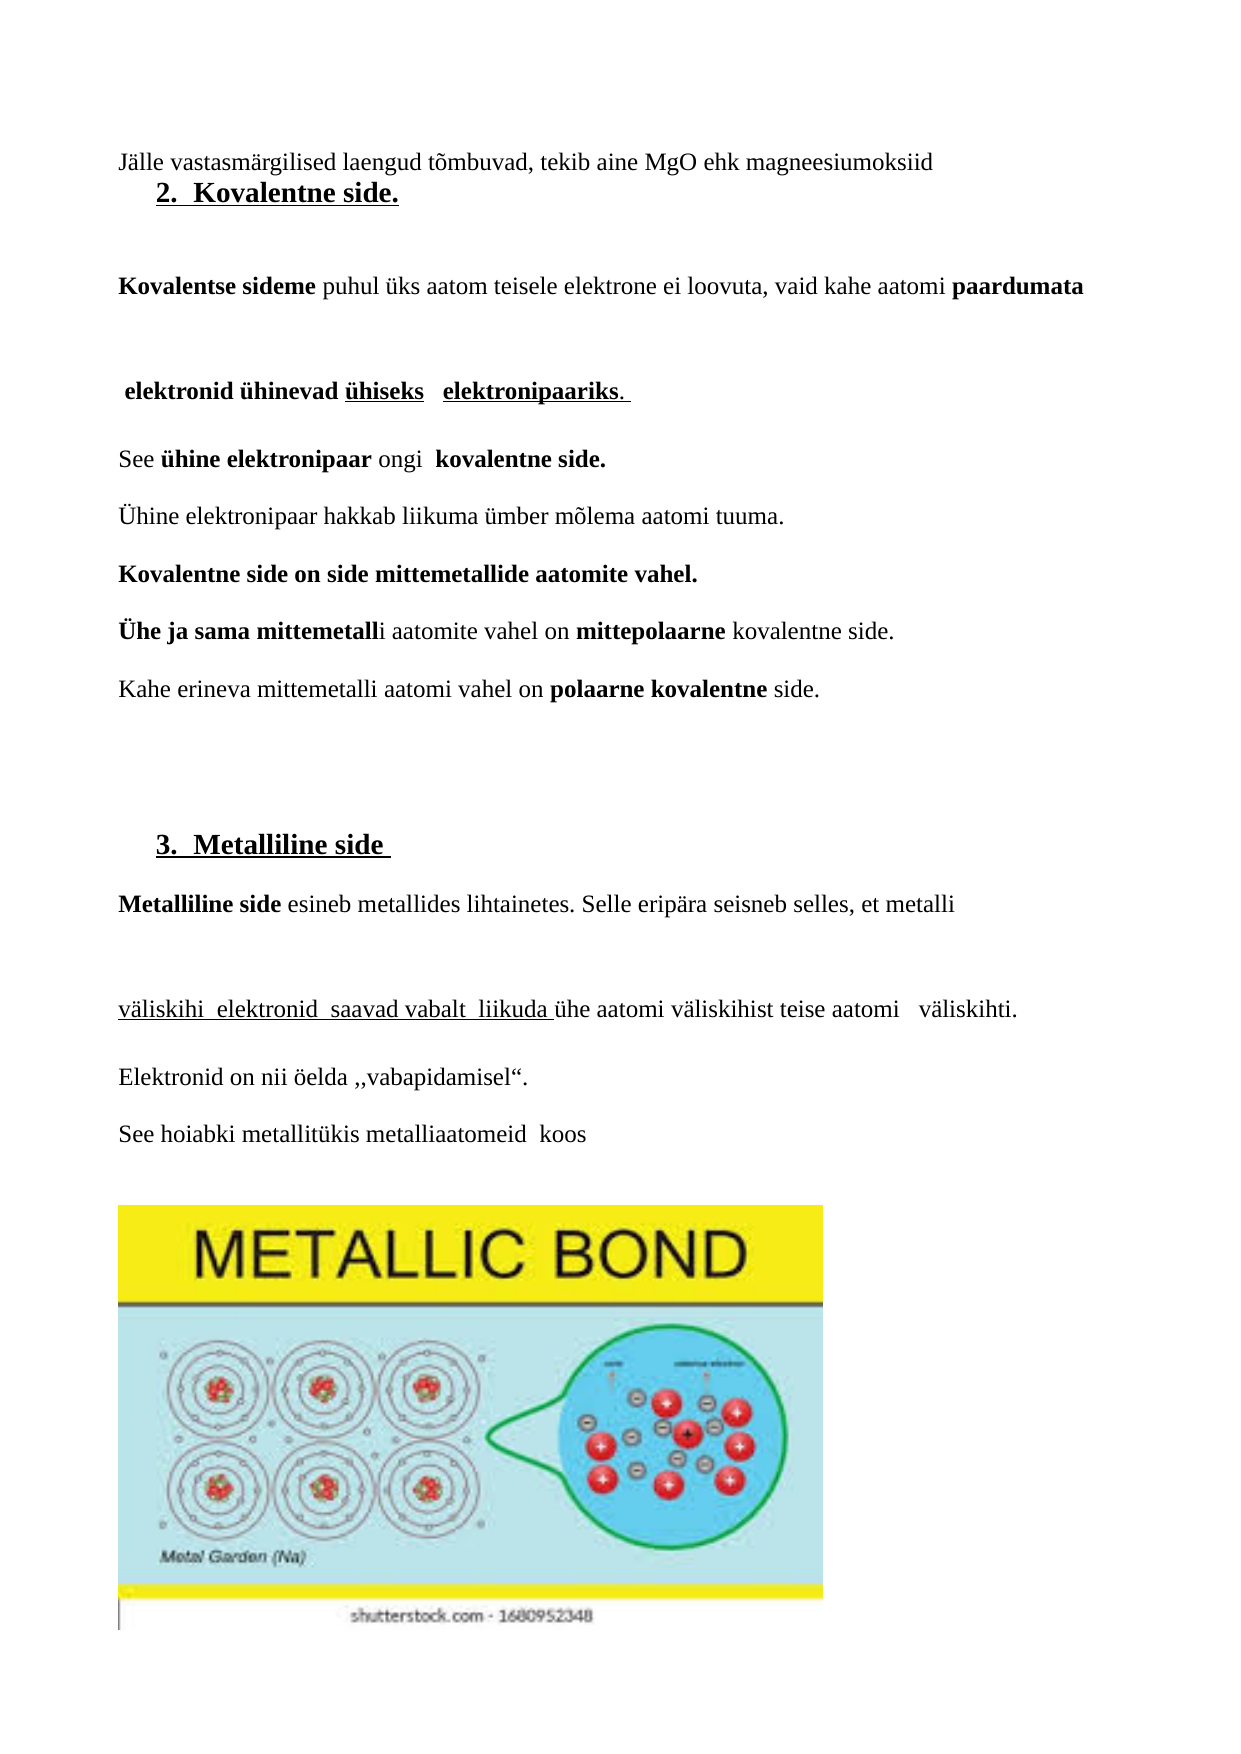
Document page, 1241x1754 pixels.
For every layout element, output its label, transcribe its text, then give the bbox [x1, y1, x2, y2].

text Metalliline side esineb metallides lihtainetes. Selle eripära seisneb selles, et metalli [118, 889, 1122, 918]
text Kahe erineva mittemetalli aatomi vahel on polaarne kovalentne side. [118, 674, 1122, 703]
text Kovalentse sideme puhul üks aatom teisele elektrone ei loovuta, vaid kahe aatomi paardumata [118, 271, 1122, 300]
text Ühe ja sama mittemetalli aatomite vahel on mittepolaarne kovalentne side. [118, 616, 1122, 645]
text Elektronid on nii öelda ,,vabapidamisel“. [118, 1062, 1122, 1091]
text elektronid ühinevad ühiseks elektronipaariks. [118, 329, 1122, 415]
text Jälle vastasmärgilised laengud tõmbuvad, tekib aine MgO ehk magneesiumoksiid [118, 147, 1122, 176]
list Metalliline side [156, 827, 1122, 861]
text väliskihi elektronid saavad vabalt liikuda ühe aatomi väliskihist teise aatomi väliskihti. [118, 947, 1122, 1033]
text See ühine elektronipaar ongi kovalentne side. [118, 444, 1122, 473]
text See hoiabki metallitükis metalliaatomeid koos [118, 1119, 1122, 1148]
text Kovalentne side on side mittemetallide aatomite vahel. [118, 559, 1122, 588]
text Ühine elektronipaar hakkab liikuma ümber mõlema aatomi tuuma. [118, 501, 1122, 530]
list Kovalentne side. [156, 176, 1122, 209]
